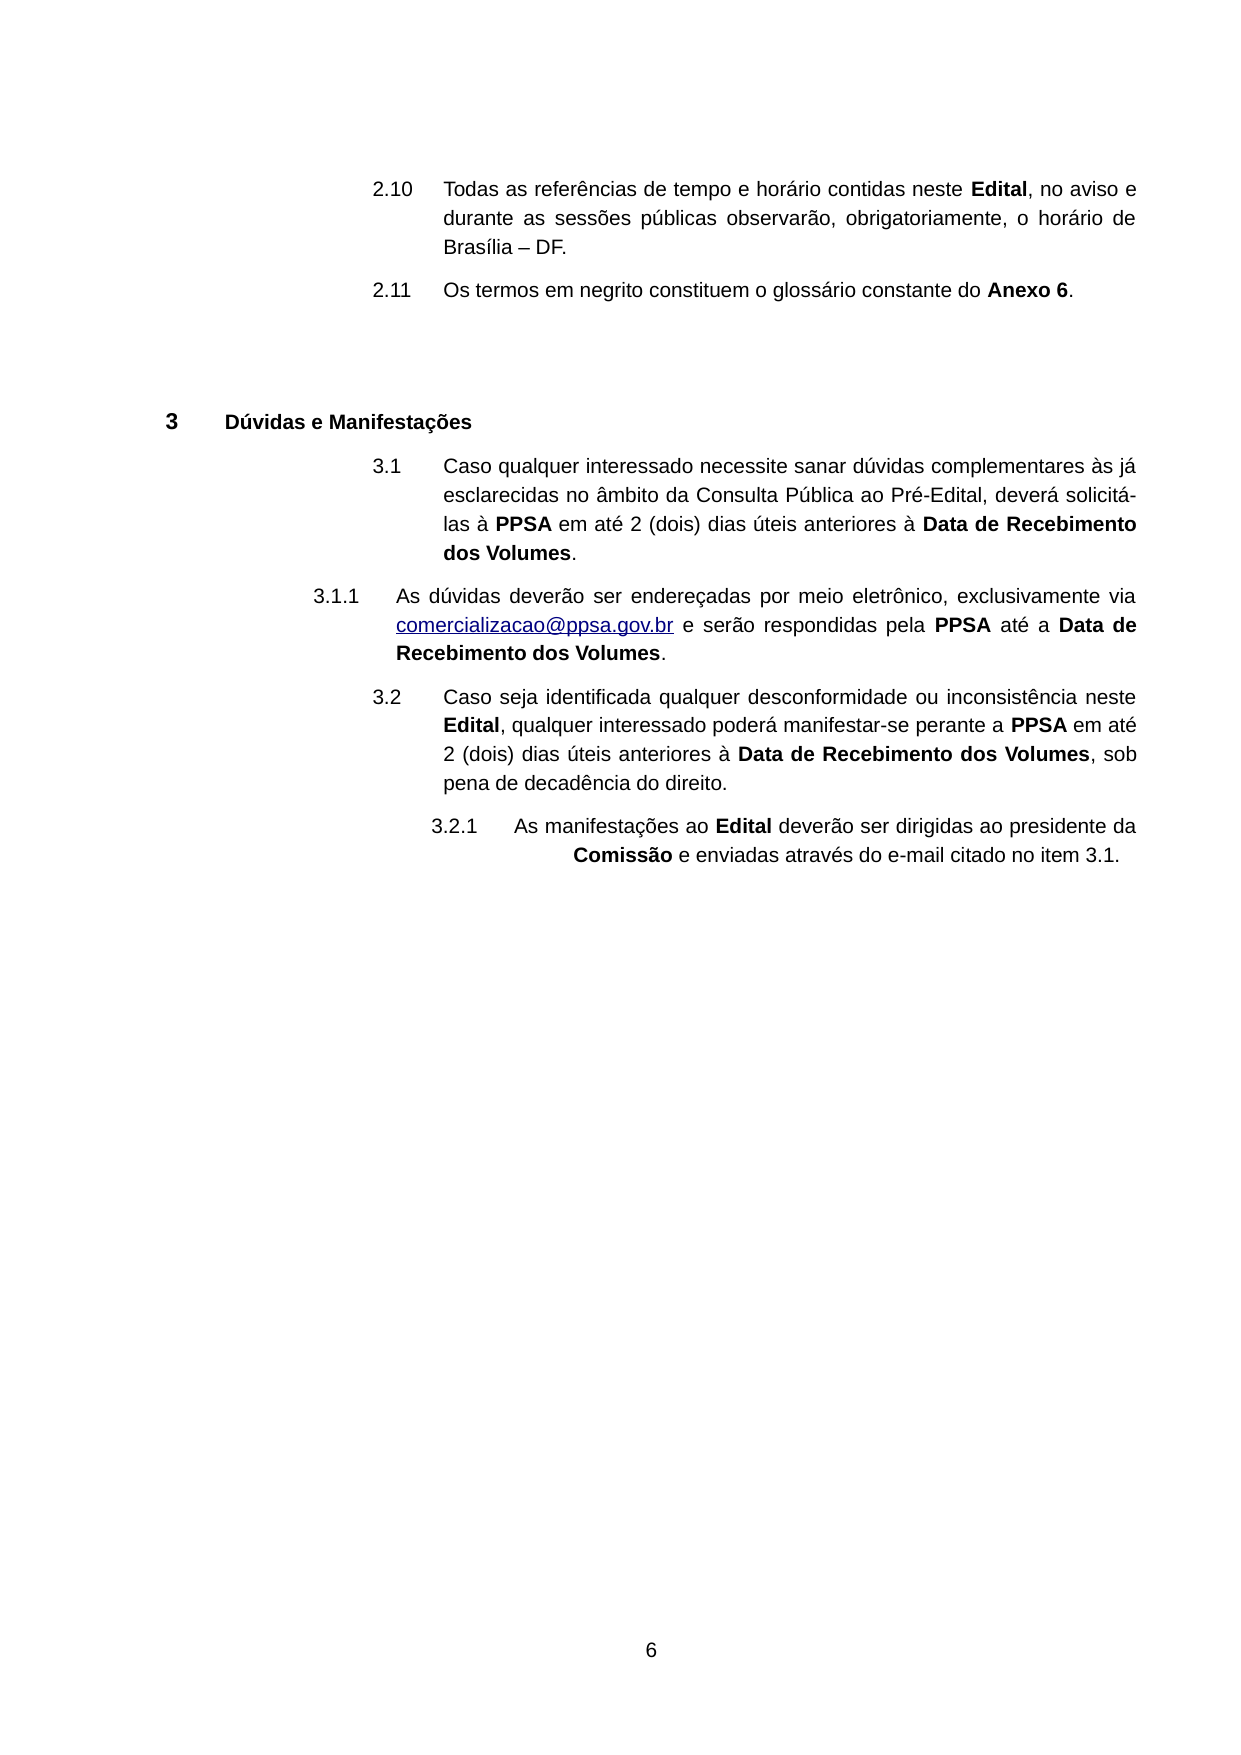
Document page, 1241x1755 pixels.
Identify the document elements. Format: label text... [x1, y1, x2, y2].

list Todas as referências de tempo e horário contidas neste Edital, no aviso e durante as sessões públicas observarão, obrigatoriamente, o horário de Brasília – DF. [372, 177, 1137, 259]
list As dúvidas deverão ser endereçadas por meio eletrônico, exclusivamente via comercializacao@ppsa.gov.br e serão respondidas pela PPSA até a Data de Recebimento dos Volumes. [313, 584, 1137, 665]
list Dúvidas e Manifestações [165, 408, 1137, 434]
list As manifestações ao Edital deverão ser dirigidas ao presidente da Comissão e enviadas através do e-mail citado no item 3.1. [431, 814, 1137, 867]
list Os termos em negrito constituem o glossário constante do Anexo 6. [372, 278, 1137, 302]
list Caso qualquer interessado necessite sanar dúvidas complementares às já esclarecidas no âmbito da Consulta Pública ao Pré-Edital, deverá solicitá-las à PPSA em até 2 (dois) dias úteis anteriores à Data de Recebimento dos Volumes. [372, 454, 1137, 564]
list Caso seja identificada qualquer desconformidade ou inconsistência neste Edital, qualquer interessado poderá manifestar-se perante a PPSA em até 2 (dois) dias úteis anteriores à Data de Recebimento dos Volumes, sob pena de decadência do direito. [372, 684, 1137, 795]
